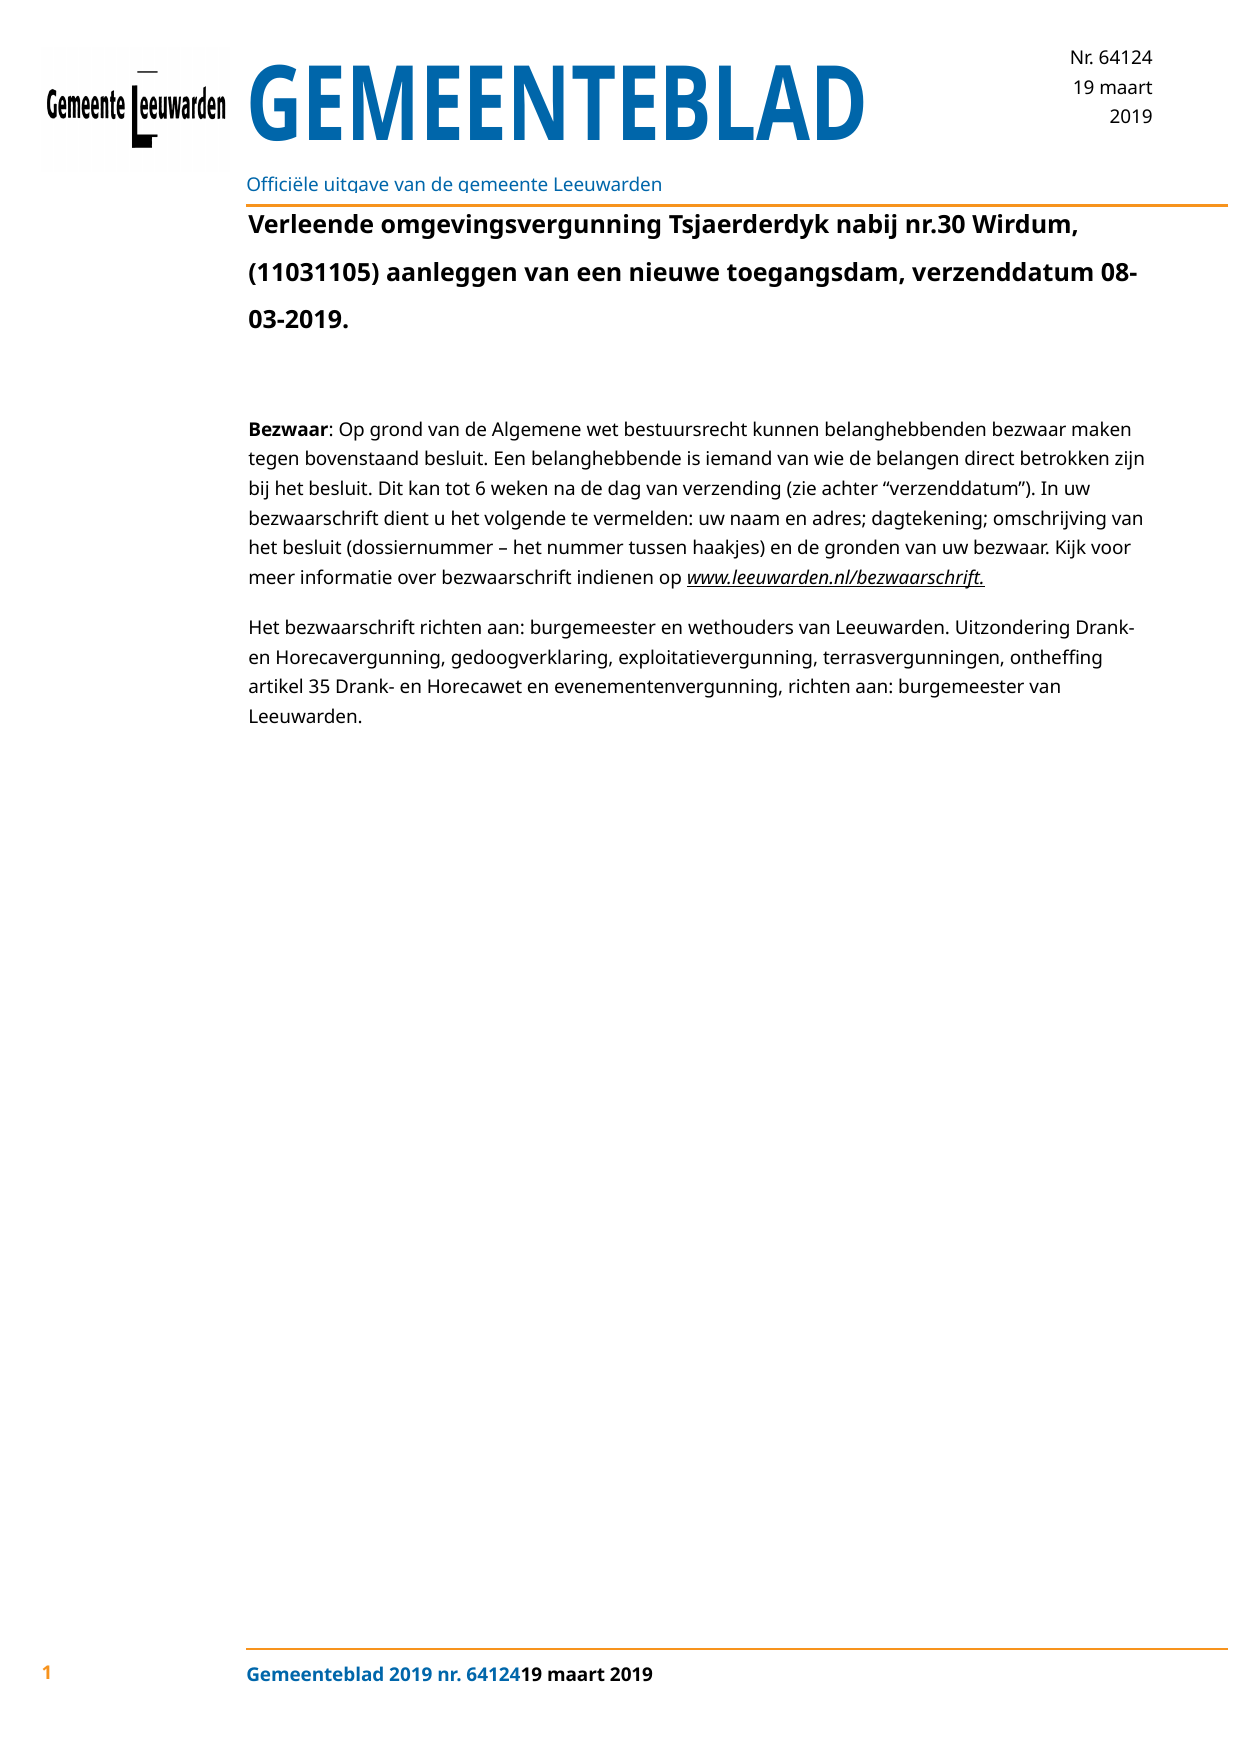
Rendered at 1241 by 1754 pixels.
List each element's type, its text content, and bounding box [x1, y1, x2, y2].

text Bezwaar: Op grond van de Algemene wet bestuursrecht kunnen belanghebbenden bezwaar maken tegen bovenstaand besluit. Een belanghebbende is iemand van wie de belangen direct betrokken zijn bij het besluit. Dit kan tot 6 weken na de dag van verzending (zie achter “verzenddatum”). In uw bezwaarschrift dient u het volgende te vermelden: uw naam en adres; dagtekening; omschrijving van het besluit (dossiernummer – het nummer tussen haakjes) en de gronden van uw bezwaar. Kijk voor meer informatie over bezwaarschrift indienen op www.leeuwarden.nl/bezwaarschrift. [248, 416, 1152, 589]
text Het bezwaarschrift richten aan: burgemeester en wethouders van Leeuwarden. Uitzondering Drank- en Horecavergunning, gedoogverklaring, exploitatievergunning, terrasvergunningen, ontheffing artikel 35 Drank- en Horecawet en evenementenvergunning, richten aan: burgemeester van Leeuwarden. [248, 614, 1152, 729]
text Verleende omgevingsvergunning Tsjaerderdyk nabij nr.30 Wirdum, (11031105) aanleggen van een nieuwe toegangsdam, verzenddatum 08-03-2019. [248, 207, 1152, 336]
picture [41, 47, 231, 172]
